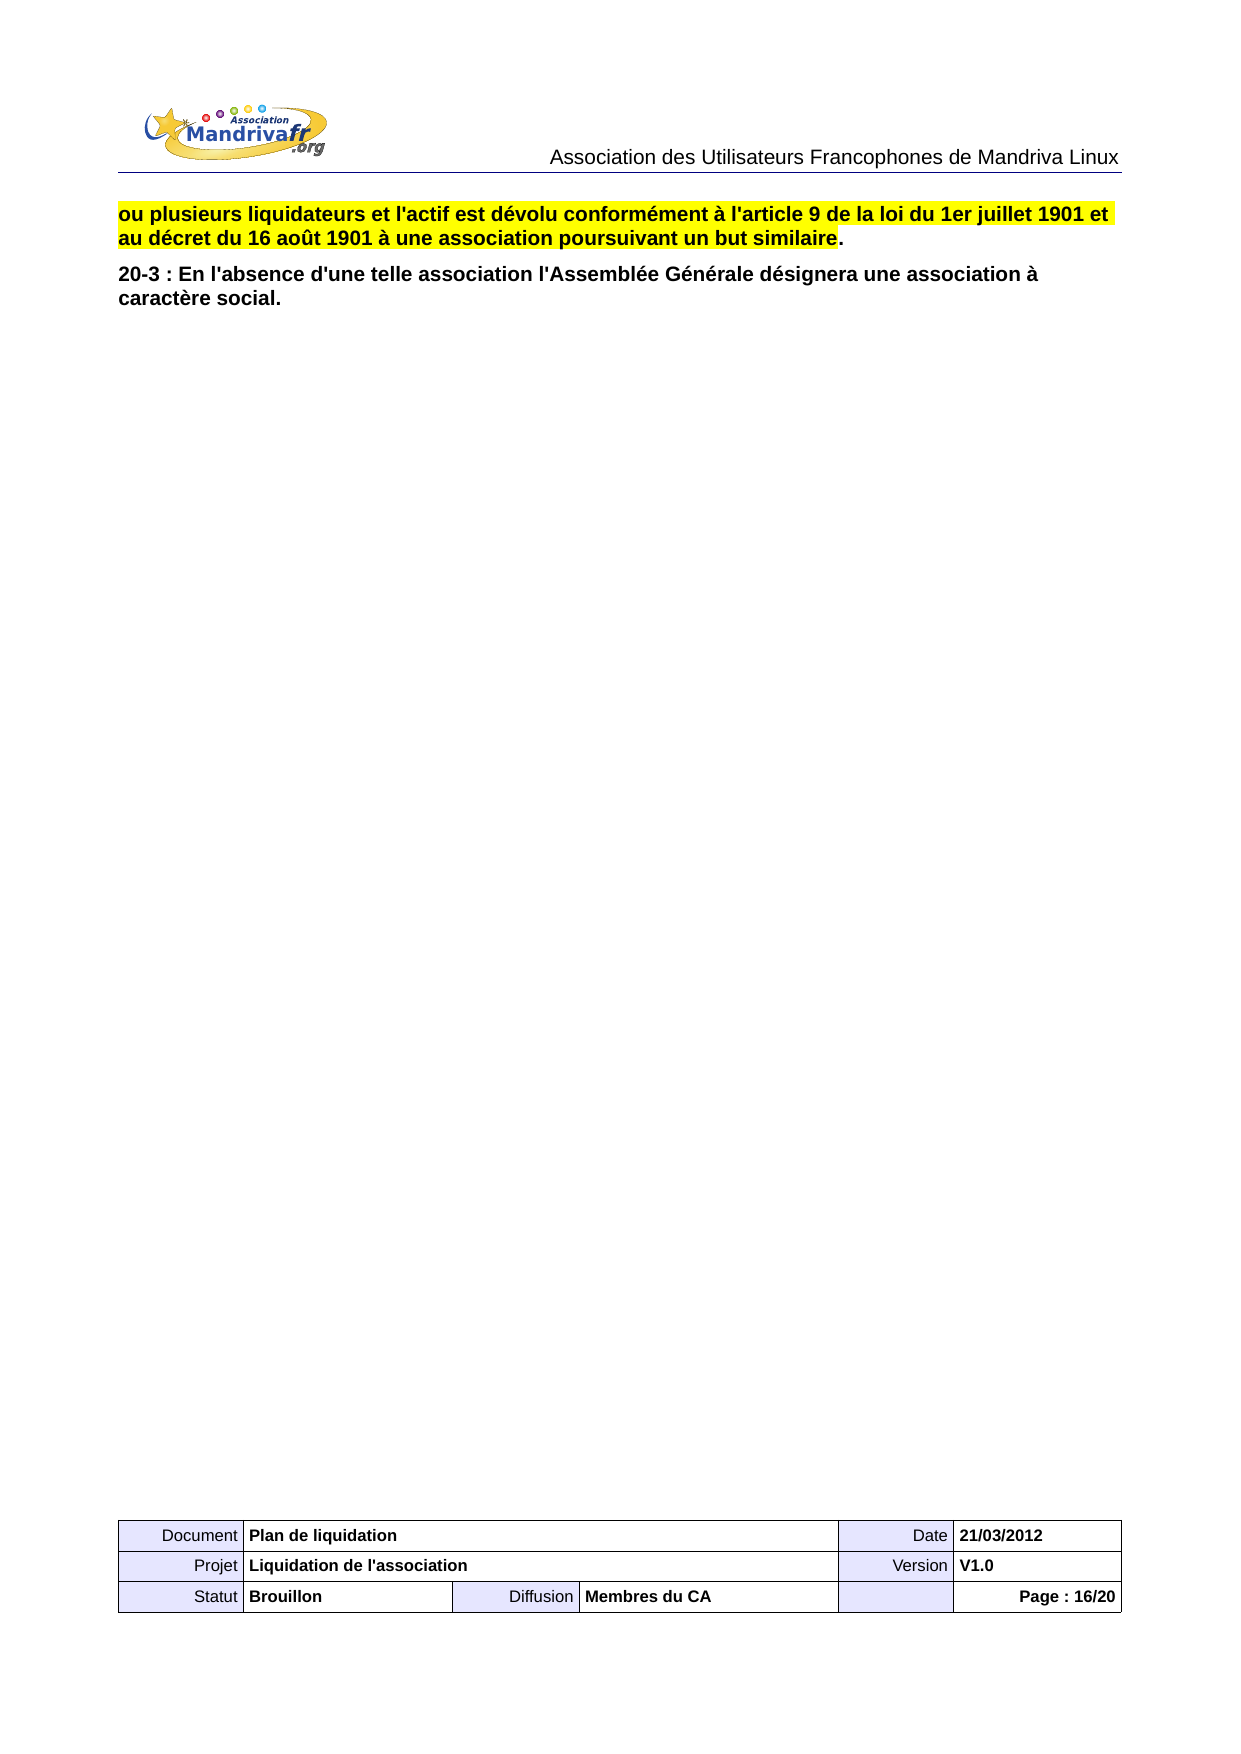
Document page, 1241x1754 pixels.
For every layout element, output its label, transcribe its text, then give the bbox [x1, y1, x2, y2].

text 20-3 : En l'absence d'une telle association l'Assemblée Générale désignera une association à caractère social. [118, 262, 1122, 310]
text ou plusieurs liquidateurs et l'actif est dévolu conformément à l'article 9 de la loi du 1er juillet 1901 et au décret du 16 août 1901 à une association poursuivant un but similaire. [118, 201, 1122, 249]
